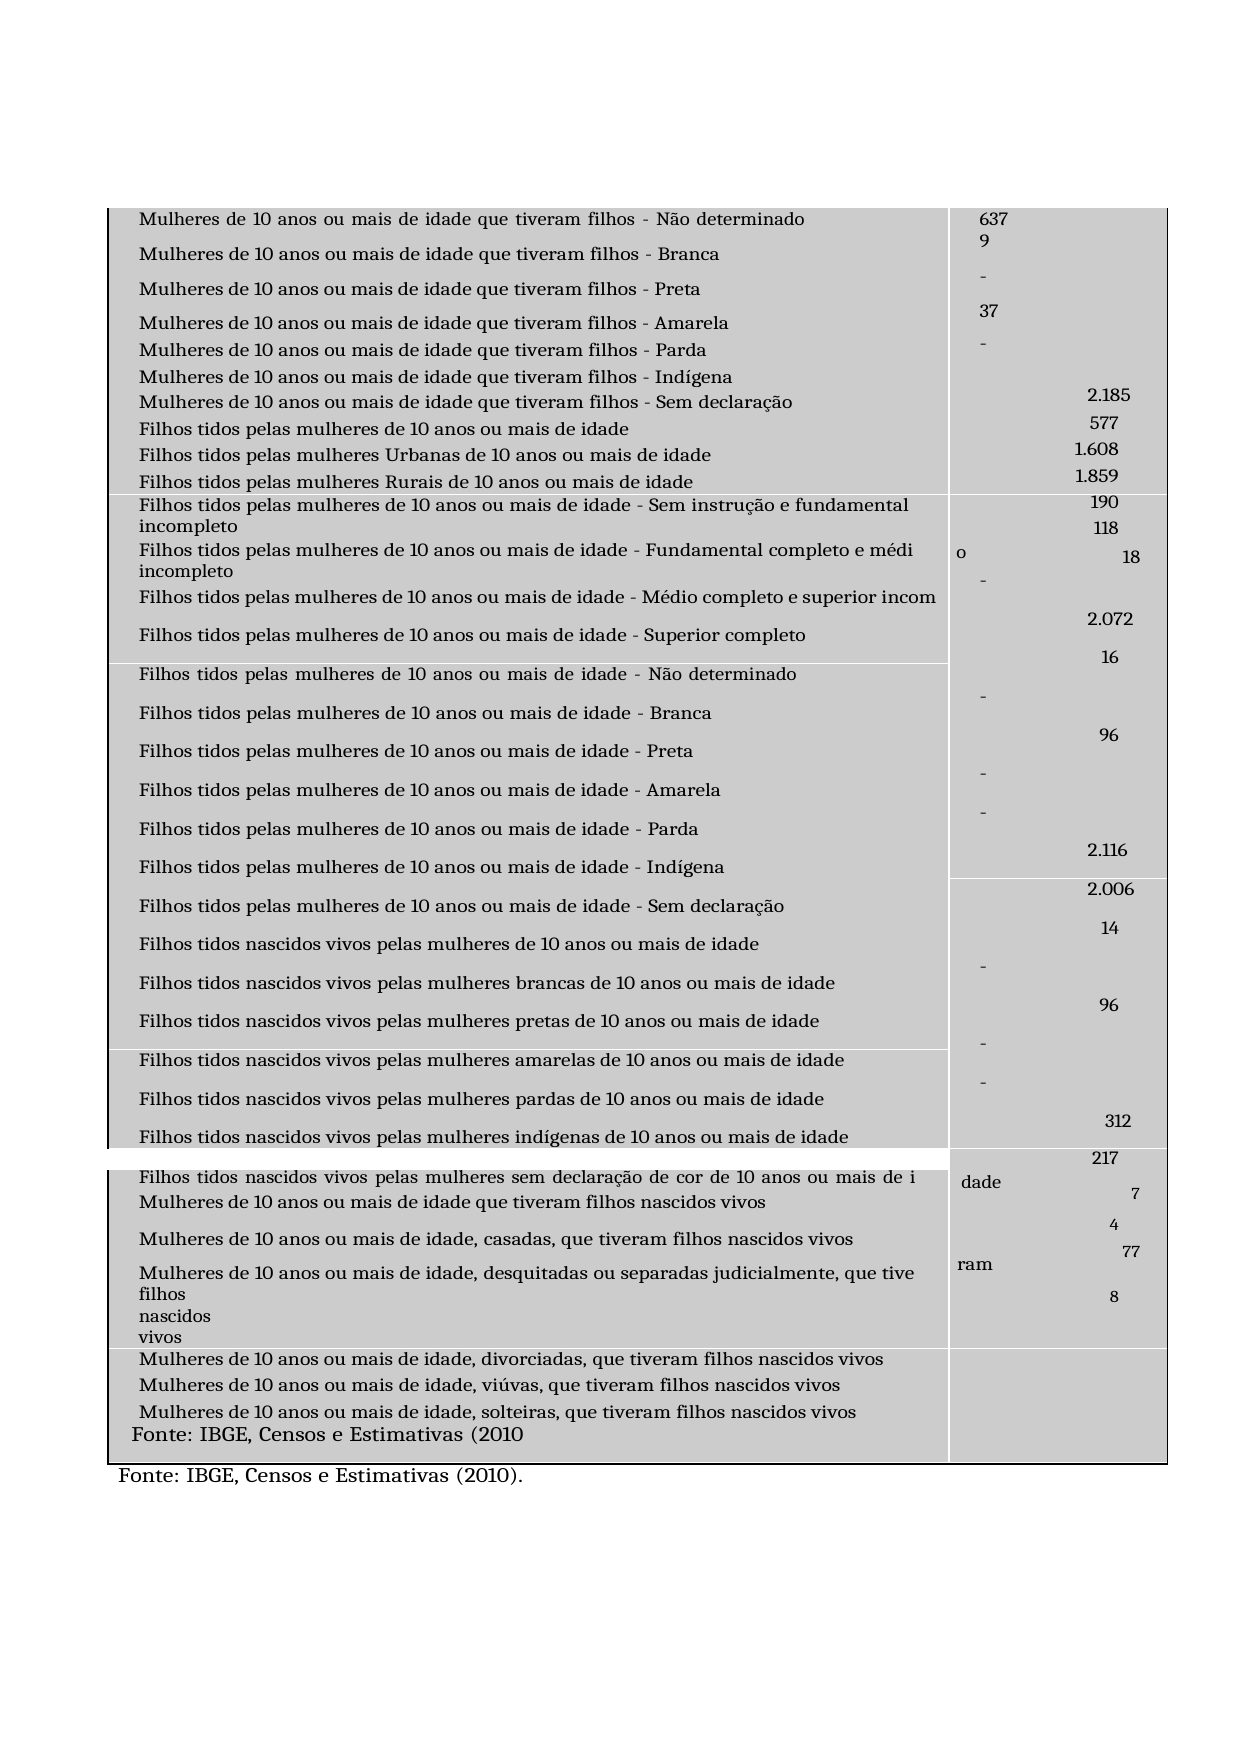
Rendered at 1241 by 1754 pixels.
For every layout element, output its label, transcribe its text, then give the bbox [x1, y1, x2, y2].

table_cell Mulheres de 10 anos ou mais de idade que tiveram filhos nascidos vivos [109, 1192, 948, 1229]
table_cell Filhos tidos pelas mulheres de 10 anos ou mais de idade - Fundamental completo e médi incompleto [109, 541, 948, 586]
table_cell Filhos tidos pelas mulheres de 10 anos ou mais de idade - Superior completo [109, 625, 948, 663]
table_cell Filhos tidos nascidos vivos pelas mulheres pretas de 10 anos ou mais de idade [109, 1011, 948, 1049]
table_cell Filhos tidos pelas mulheres de 10 anos ou mais de idade - Médio completo e superior incom [109, 586, 948, 625]
table_cell 8 [950, 1286, 1167, 1348]
table_cell Mulheres de 10 anos ou mais de idade, desquitadas ou separadas judicialmente, que tive filhos nascidos vivos [109, 1264, 948, 1348]
table_cell Filhos tidos pelas mulheres de 10 anos ou mais de idade - Indígena [109, 856, 948, 895]
table_cell 1.859 [950, 468, 1167, 494]
table_cell Mulheres de 10 anos ou mais de idade, divorciadas, que tiveram filhos nascidos vivos [109, 1349, 948, 1375]
table_cell Mulheres de 10 anos ou mais de idade, casadas, que tiveram filhos nascidos vivos [109, 1229, 948, 1264]
table_cell o 18 [950, 541, 1167, 570]
table_cell Filhos tidos pelas mulheres de 10 anos ou mais de idade - Preta [109, 741, 948, 779]
table_cell [950, 1349, 1167, 1375]
table_cell - [950, 956, 1167, 994]
table_cell Mulheres de 10 anos ou mais de idade que tiveram filhos - Indígena [109, 366, 948, 393]
table_cell [950, 1401, 1167, 1462]
table_cell Mulheres de 10 anos ou mais de idade que tiveram filhos - Não determinado [109, 208, 948, 243]
table_cell Filhos tidos nascidos vivos pelas mulheres pardas de 10 anos ou mais de idade [109, 1088, 948, 1127]
table_cell 637 [950, 208, 1167, 230]
table_cell - [950, 335, 1167, 366]
table_cell 96 [950, 724, 1167, 763]
table_cell - [950, 801, 1167, 840]
table_cell Filhos tidos pelas mulheres de 10 anos ou mais de idade - Parda [109, 818, 948, 856]
table_cell Mulheres de 10 anos ou mais de idade que tiveram filhos - Sem declaração [109, 393, 948, 415]
table_cell 118 [950, 517, 1167, 541]
table_cell Mulheres de 10 anos ou mais de idade que tiveram filhos - Branca [109, 243, 948, 278]
table_cell Filhos tidos nascidos vivos pelas mulheres brancas de 10 anos ou mais de idade [109, 972, 948, 1011]
table_cell 217 [950, 1149, 1167, 1170]
table_cell 37 [950, 300, 1167, 335]
table_cell 1.608 [950, 441, 1167, 468]
table_cell - [950, 570, 1167, 608]
table_cell [950, 1375, 1167, 1401]
table_cell - [950, 763, 1167, 801]
table_cell Filhos tidos nascidos vivos pelas mulheres de 10 anos ou mais de idade [109, 934, 948, 972]
table_cell Filhos tidos pelas mulheres Rurais de 10 anos ou mais de idade [109, 468, 948, 494]
table_cell - [950, 1033, 1167, 1071]
table_cell 2.006 [950, 879, 1167, 917]
table_cell 16 [950, 647, 1167, 685]
table_cell Filhos tidos nascidos vivos pelas mulheres indígenas de 10 anos ou mais de idade [109, 1127, 948, 1148]
table_cell Mulheres de 10 anos ou mais de idade, viúvas, que tiveram filhos nascidos vivos [109, 1375, 948, 1401]
table_cell Filhos tidos pelas mulheres de 10 anos ou mais de idade - Sem instrução e fundamental incompleto [109, 495, 948, 541]
table_cell Mulheres de 10 anos ou mais de idade que tiveram filhos - Parda [109, 335, 948, 366]
table_cell 190 [950, 495, 1167, 517]
table_cell Filhos tidos pelas mulheres de 10 anos ou mais de idade [109, 415, 948, 441]
table_cell - [950, 1071, 1167, 1110]
table_cell Filhos tidos pelas mulheres de 10 anos ou mais de idade - Amarela [109, 779, 948, 818]
table_cell - [950, 265, 1167, 300]
table_cell 2.116 [950, 840, 1167, 878]
table_cell 4 [950, 1214, 1167, 1251]
table_cell Filhos tidos pelas mulheres Urbanas de 10 anos ou mais de idade [109, 441, 948, 468]
table_cell Filhos tidos pelas mulheres de 10 anos ou mais de idade - Não determinado [109, 664, 948, 702]
table_cell 2.072 [950, 608, 1167, 647]
table_cell Filhos tidos nascidos vivos pelas mulheres amarelas de 10 anos ou mais de idade [109, 1050, 948, 1088]
table_cell Mulheres de 10 anos ou mais de idade, solteiras, que tiveram filhos nascidos vivos Fonte: IBGE, Censos e Estimativas (2010 [109, 1401, 948, 1462]
table_cell 9 [950, 230, 1167, 265]
table_cell 96 [950, 994, 1167, 1033]
table_cell ram 77 [950, 1251, 1167, 1286]
table_cell 2.185 [950, 366, 1167, 415]
table_cell dade 7 [950, 1170, 1167, 1214]
table_cell 14 [950, 917, 1167, 956]
table_cell Mulheres de 10 anos ou mais de idade que tiveram filhos - Amarela [109, 313, 948, 335]
table_cell 577 [950, 415, 1167, 441]
table_cell Filhos tidos pelas mulheres de 10 anos ou mais de idade - Branca [109, 702, 948, 741]
table_cell - [950, 685, 1167, 724]
table_cell Filhos tidos nascidos vivos pelas mulheres sem declaração de cor de 10 anos ou mais de i [109, 1170, 948, 1192]
table_cell 312 [950, 1110, 1167, 1148]
text Fonte: IBGE, Censos e Estimativas (2010). [118, 1464, 1221, 1487]
table_cell Filhos tidos pelas mulheres de 10 anos ou mais de idade - Sem declaração [109, 895, 948, 934]
table_cell Mulheres de 10 anos ou mais de idade que tiveram filhos - Preta [109, 278, 948, 313]
